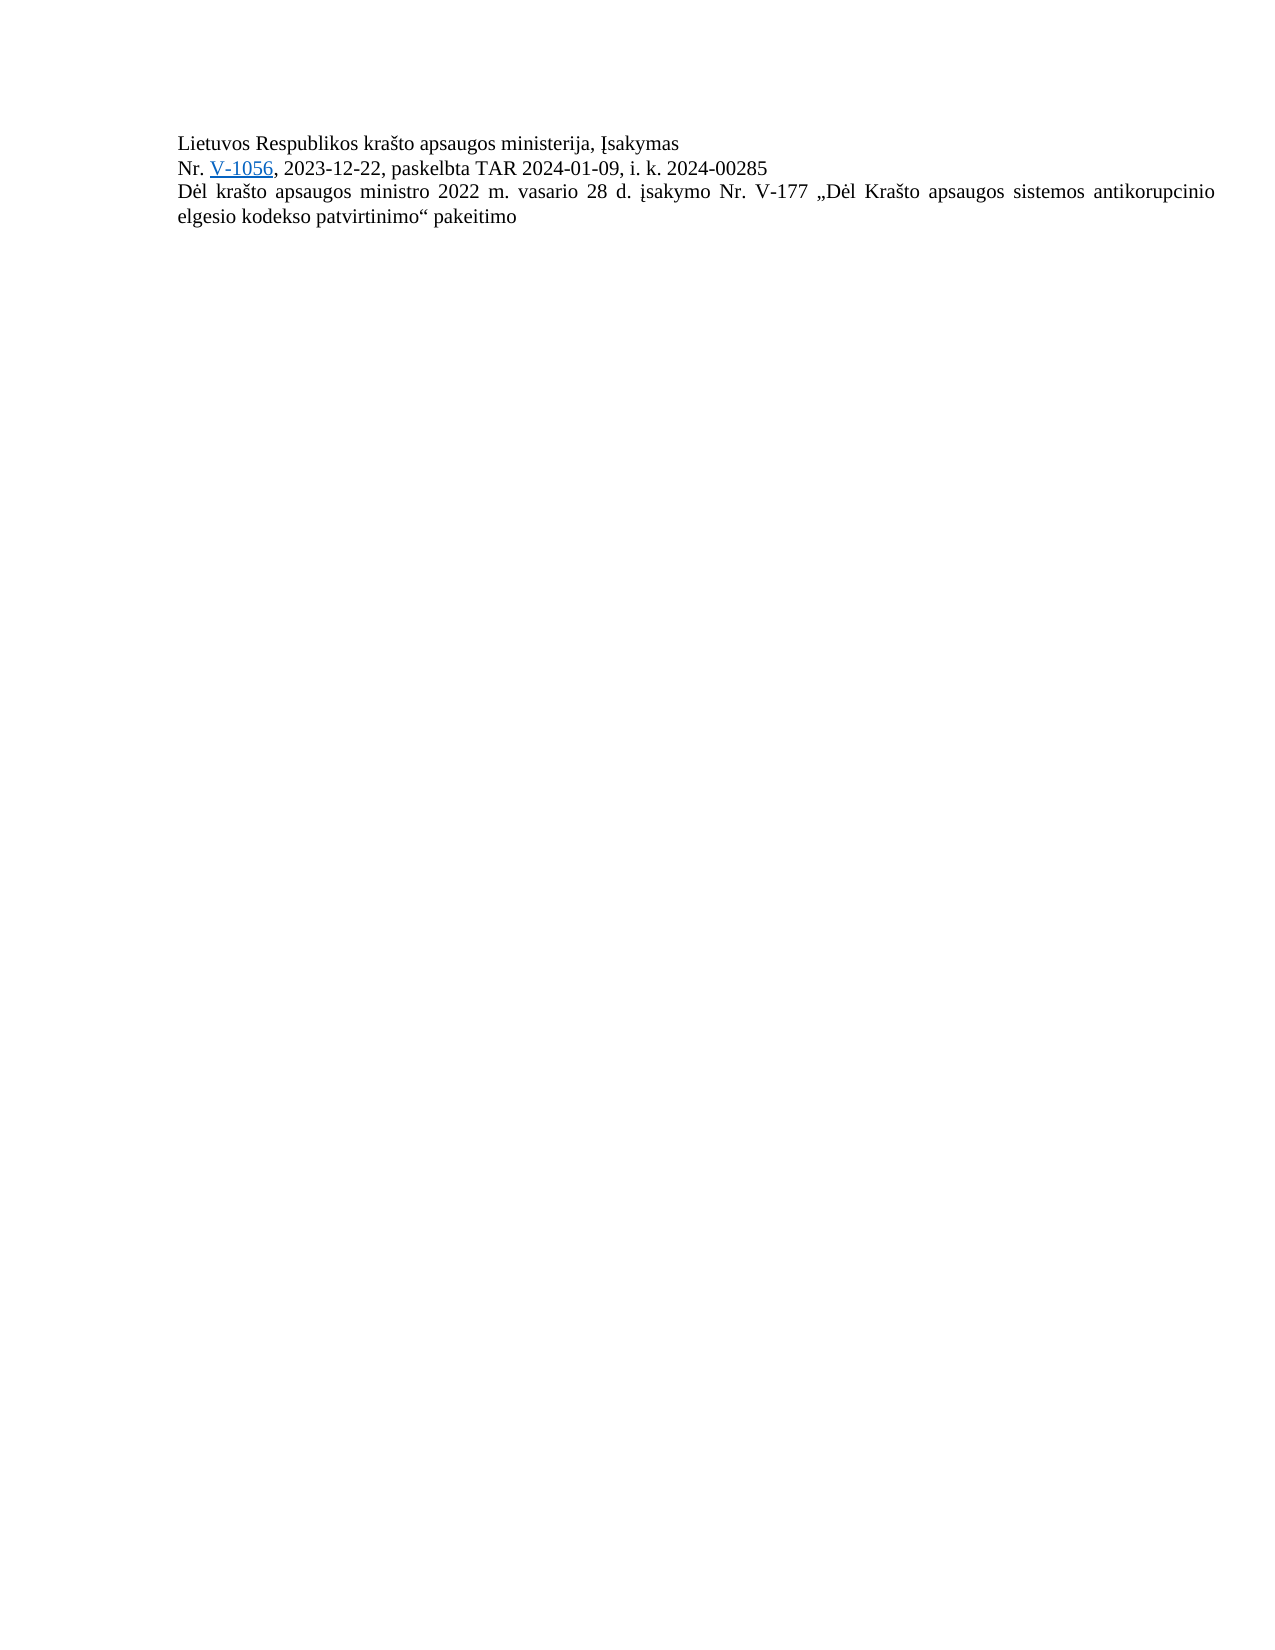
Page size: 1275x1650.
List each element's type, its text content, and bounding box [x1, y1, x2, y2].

text Lietuvos Respublikos krašto apsaugos ministerija, Įsakymas [177, 131, 1216, 155]
text Dėl krašto apsaugos ministro 2022 m. vasario 28 d. įsakymo Nr. V-177 „Dėl Krašto apsaugos sistemos antikorupcinio elgesio kodekso patvirtinimo“ pakeitimo [177, 179, 1216, 228]
text Nr. V-1056, 2023-12-22, paskelbta TAR 2024-01-09, i. k. 2024-00285 [177, 155, 1216, 179]
